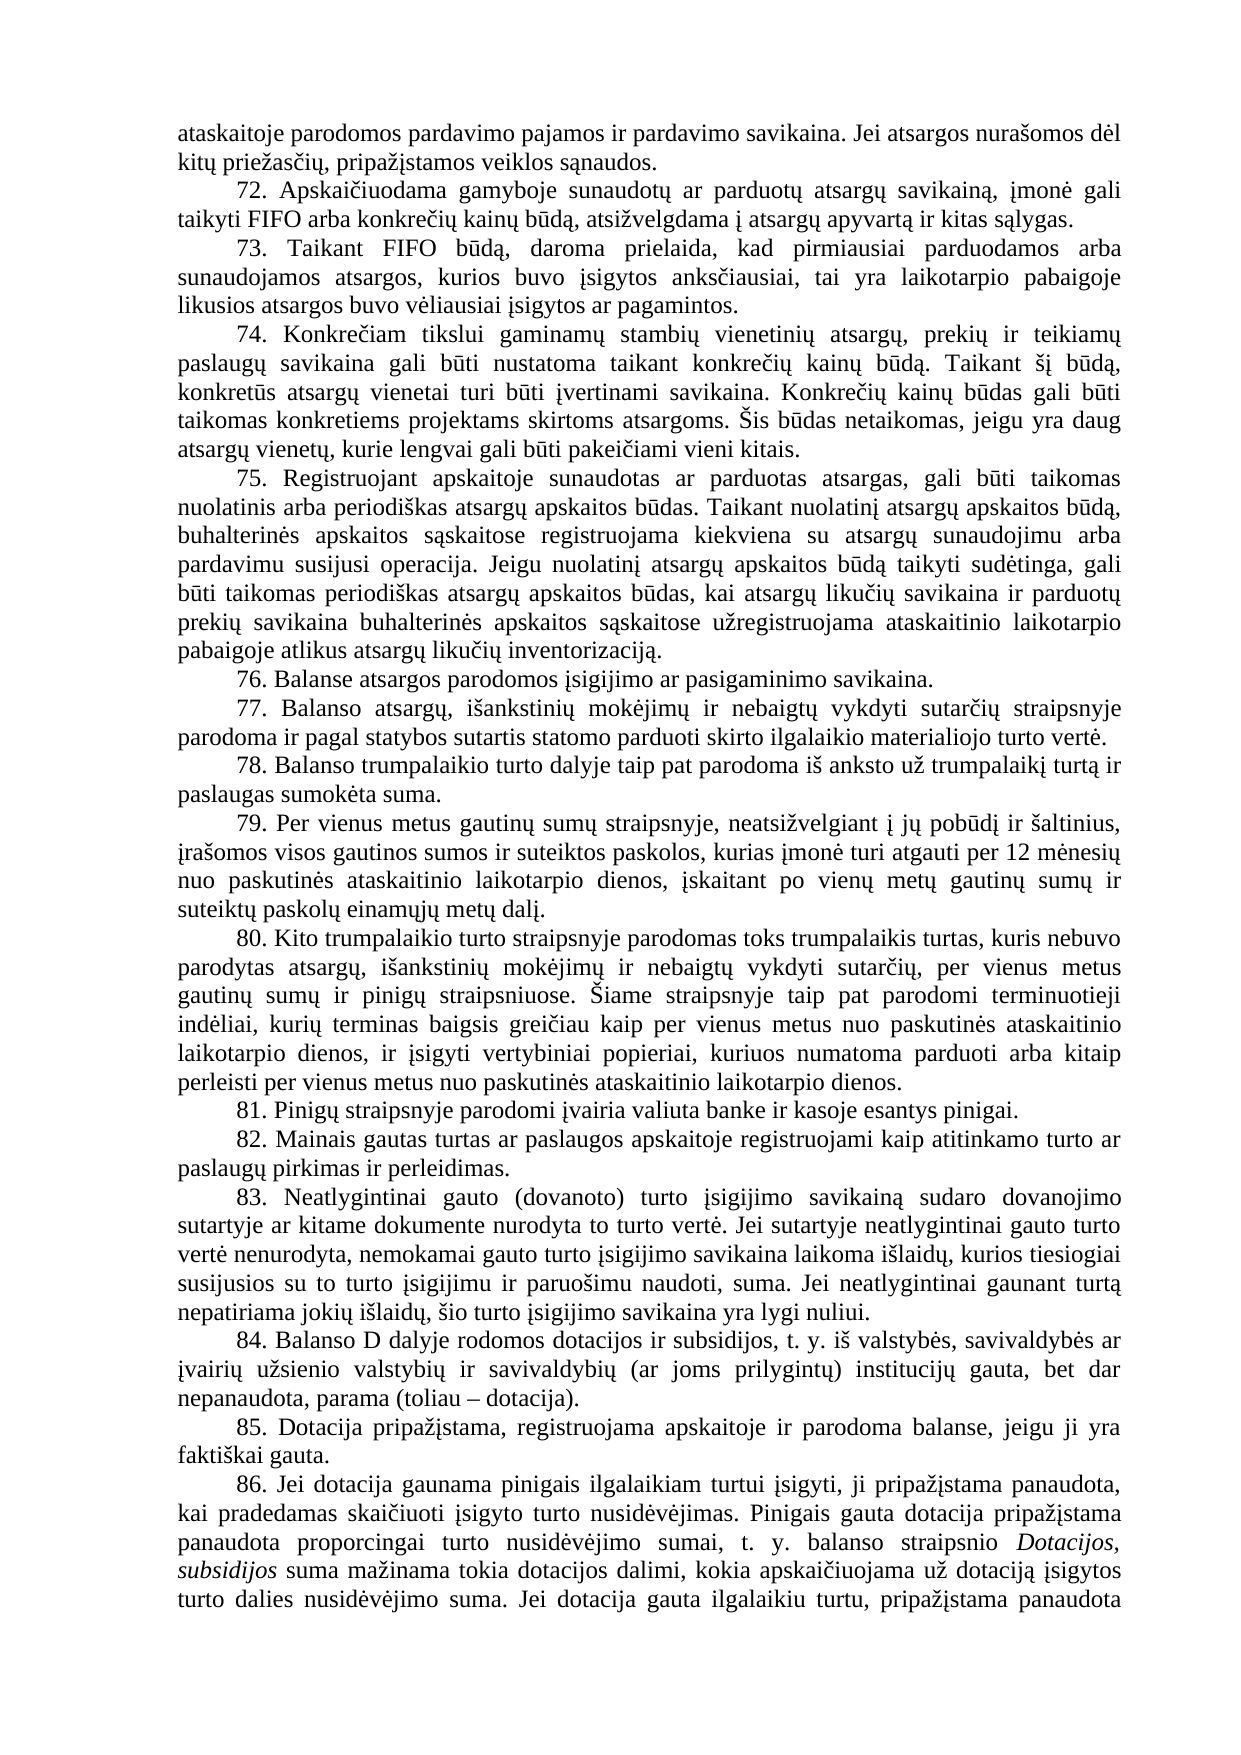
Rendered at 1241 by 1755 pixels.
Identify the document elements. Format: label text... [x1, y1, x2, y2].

text 77. Balanso atsargų, išankstinių mokėjimų ir nebaigtų vykdyti sutarčių straipsnyje parodoma ir pagal statybos sutartis statomo parduoti skirto ilgalaikio materialiojo turto vertė. [177, 693, 1122, 751]
text 76. Balanse atsargos parodomos įsigijimo ar pasigaminimo savikaina. [177, 664, 1122, 693]
text 72. Apskaičiuodama gamyboje sunaudotų ar parduotų atsargų savikainą, įmonė gali taikyti FIFO arba konkrečių kainų būdą, atsižvelgdama į atsargų apyvartą ir kitas sąlygas. [177, 176, 1122, 233]
text 84. Balanso D dalyje rodomos dotacijos ir subsidijos, t. y. iš valstybės, savivaldybės ar įvairių užsienio valstybių ir savivaldybių (ar joms prilygintų) institucijų gauta, bet dar nepanaudota, parama (toliau – dotacija). [177, 1326, 1122, 1412]
text 78. Balanso trumpalaikio turto dalyje taip pat parodoma iš anksto už trumpalaikį turtą ir paslaugas sumokėta suma. [177, 751, 1122, 808]
text 80. Kito trumpalaikio turto straipsnyje parodomas toks trumpalaikis turtas, kuris nebuvo parodytas atsargų, išankstinių mokėjimų ir nebaigtų vykdyti sutarčių, per vienus metus gautinų sumų ir pinigų straipsniuose. Šiame straipsnyje taip pat parodomi terminuotieji indėliai, kurių terminas baigsis greičiau kaip per vienus metus nuo paskutinės ataskaitinio laikotarpio dienos, ir įsigyti vertybiniai popieriai, kuriuos numatoma parduoti arba kitaip perleisti per vienus metus nuo paskutinės ataskaitinio laikotarpio dienos. [177, 923, 1122, 1096]
text 83. Neatlygintinai gauto (dovanoto) turto įsigijimo savikainą sudaro dovanojimo sutartyje ar kitame dokumente nurodyta to turto vertė. Jei sutartyje neatlygintinai gauto turto vertė nenurodyta, nemokamai gauto turto įsigijimo savikaina laikoma išlaidų, kurios tiesiogiai susijusios su to turto įsigijimu ir paruošimu naudoti, suma. Jei neatlygintinai gaunant turtą nepatiriama jokių išlaidų, šio turto įsigijimo savikaina yra lygi nuliui. [177, 1182, 1122, 1326]
text 79. Per vienus metus gautinų sumų straipsnyje, neatsižvelgiant į jų pobūdį ir šaltinius, įrašomos visos gautinos sumos ir suteiktos paskolos, kurias įmonė turi atgauti per 12 mėnesių nuo paskutinės ataskaitinio laikotarpio dienos, įskaitant po vienų metų gautinų sumų ir suteiktų paskolų einamųjų metų dalį. [177, 808, 1122, 923]
text 74. Konkrečiam tikslui gaminamų stambių vienetinių atsargų, prekių ir teikiamų paslaugų savikaina gali būti nustatoma taikant konkrečių kainų būdą. Taikant šį būdą, konkretūs atsargų vienetai turi būti įvertinami savikaina. Konkrečių kainų būdas gali būti taikomas konkretiems projektams skirtoms atsargoms. Šis būdas netaikomas, jeigu yra daug atsargų vienetų, kurie lengvai gali būti pakeičiami vieni kitais. [177, 319, 1122, 463]
text 73. Taikant FIFO būdą, daroma prielaida, kad pirmiausiai parduodamos arba sunaudojamos atsargos, kurios buvo įsigytos anksčiausiai, tai yra laikotarpio pabaigoje likusios atsargos buvo vėliausiai įsigytos ar pagamintos. [177, 233, 1122, 319]
text 75. Registruojant apskaitoje sunaudotas ar parduotas atsargas, gali būti taikomas nuolatinis arba periodiškas atsargų apskaitos būdas. Taikant nuolatinį atsargų apskaitos būdą, buhalterinės apskaitos sąskaitose registruojama kiekviena su atsargų sunaudojimu arba pardavimu susijusi operacija. Jeigu nuolatinį atsargų apskaitos būdą taikyti sudėtinga, gali būti taikomas periodiškas atsargų apskaitos būdas, kai atsargų likučių savikaina ir parduotų prekių savikaina buhalterinės apskaitos sąskaitose užregistruojama ataskaitinio laikotarpio pabaigoje atlikus atsargų likučių inventorizaciją. [177, 463, 1122, 664]
text 82. Mainais gautas turtas ar paslaugos apskaitoje registruojami kaip atitinkamo turto ar paslaugų pirkimas ir perleidimas. [177, 1124, 1122, 1182]
text 81. Pinigų straipsnyje parodomi įvairia valiuta banke ir kasoje esantys pinigai. [177, 1096, 1122, 1124]
text 86. Jei dotacija gaunama pinigais ilgalaikiam turtui įsigyti, ji pripažįstama panaudota, kai pradedamas skaičiuoti įsigyto turto nusidėvėjimas. Pinigais gauta dotacija pripažįstama panaudota proporcingai turto nusidėvėjimo sumai, t. y. balanso straipsnio Dotacijos, subsidijos suma mažinama tokia dotacijos dalimi, kokia apskaičiuojama už dotaciją įsigytos turto dalies nusidėvėjimo suma. Jei dotacija gauta ilgalaikiu turtu, pripažįstama panaudota [177, 1469, 1122, 1613]
text ataskaitoje parodomos pardavimo pajamos ir pardavimo savikaina. Jei atsargos nurašomos dėl kitų priežasčių, pripažįstamos veiklos sąnaudos. [177, 118, 1122, 176]
text 85. Dotacija pripažįstama, registruojama apskaitoje ir parodoma balanse, jeigu ji yra faktiškai gauta. [177, 1412, 1122, 1469]
